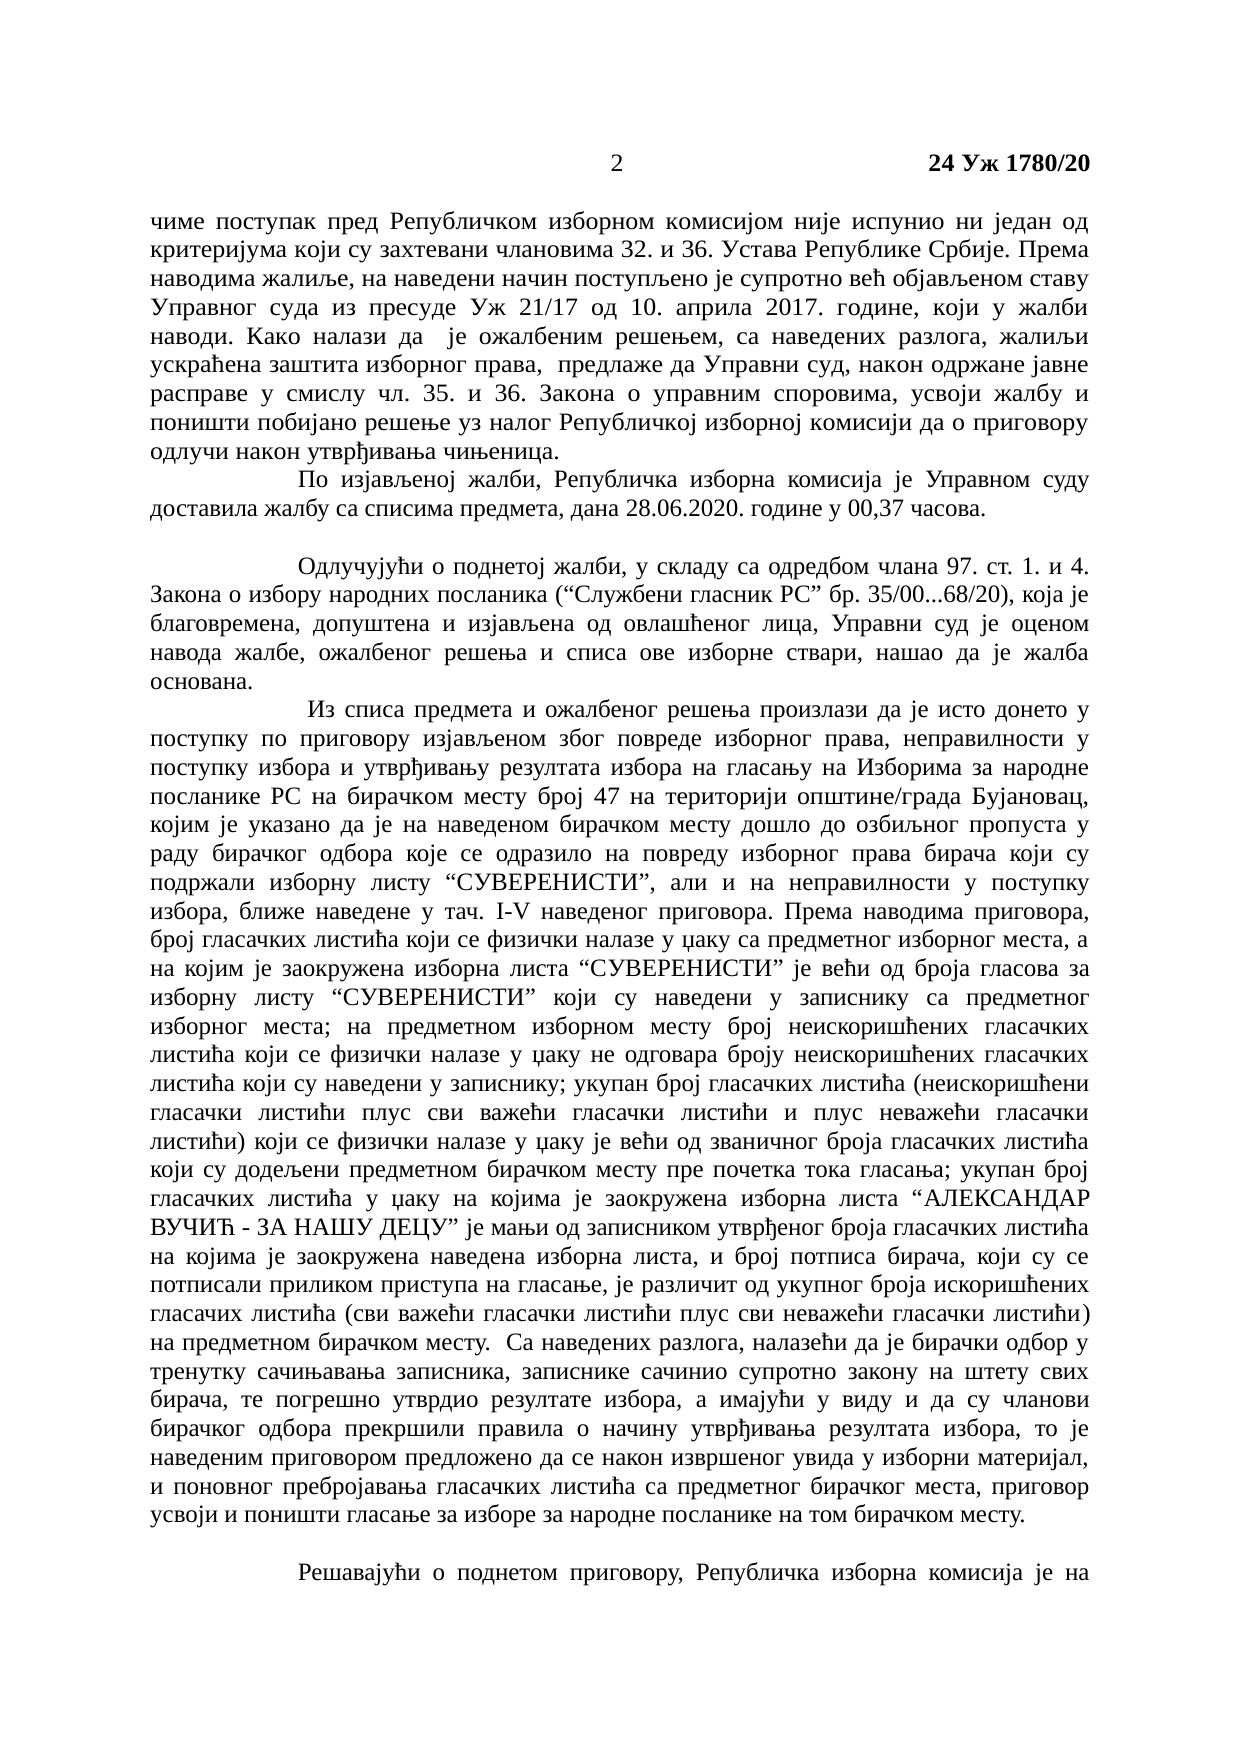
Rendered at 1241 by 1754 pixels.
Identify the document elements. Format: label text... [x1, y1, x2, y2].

text По изјављеној жалби, Републичка изборна комисија је Управном суду доставила жалбу са списима предмета, дана 28.06.2020. године у 00,37 часова. [150, 464, 1090, 522]
text Одлучујући о поднетој жалби, у складу са одредбом члана 97. ст. 1. и 4. Закона о избору народних посланика (“Службени гласник РС” бр. 35/00...68/20), која је благовремена, допуштена и изјављена од овлашћеног лица, Управни суд је оценом навода жалбе, ожалбеног решења и списа ове изборне ствари, нашао да је жалба основана. [150, 551, 1090, 694]
text Из списа предмета и ожалбеног решења произлази да је исто донето у поступку по приговору изјављеном због повреде изборног права, неправилности у поступку избора и утврђивању резултата избора на гласању на Изборима за народне посланике РС на бирачком месту број 47 на територији општине/града Бујановац, којим је указано да је на наведеном бирачком месту дошло до озбиљног пропуста у раду бирачког одбора које се одразило на повреду изборног права бирача који су подржали изборну листу “СУВЕРЕНИСТИ”, али и на неправилности у поступку избора, ближе наведене у тач. I-V наведеног приговора. Према наводима приговора, број гласачких листића који се физички налазе у џаку са предметног изборног места, а на којим је заокружена изборна листа “СУВЕРЕНИСТИ” је већи од броја гласова за изборну листу “СУВЕРЕНИСТИ” који су наведени у записнику са предметног изборног места; на предметном изборном месту број неискоришћених гласачких листића који се физички налазе у џаку не одговара броју неискоришћених гласачких листића који су наведени у записнику; укупан број гласачких листића (неискоришћени гласачки листићи плус сви важећи гласачки листићи и плус неважећи гласачки листићи) који се физички налазе у џаку је већи од званичног броја гласачких листића који су додељени предметном бирачком месту пре почетка тока гласања; укупан број гласачких листића у џаку на којима је заокружена изборна листа “АЛЕКСАНДАР ВУЧИЋ - ЗА НАШУ ДЕЦУ” је мањи од записником утврђеног броја гласачких листића на којима је заокружена наведена изборна листа, и број потписа бирача, који су се потписали приликом приступа на гласање, је различит од укупног броја искоришћених гласачих листића (сви важећи гласачки листићи плус сви неважећи гласачки листићи) на предметном бирачком месту. Са наведених разлога, налазећи да је бирачки одбор у тренутку сачињавања записника, записнике сачинио супротно закону на штету свих бирача, те погрешно утврдио резултате избора, а имајући у виду и да су чланови бирачког одбора прекршили правила о начину утврђивања резултата избора, то је наведеним приговором предложено да се након извршеног увида у изборни материјал, и поновног пребројавања гласачких листића са предметног бирачког места, приговор усвоји и поништи гласање за изборе за народне посланике на том бирачком месту. [150, 694, 1090, 1528]
text Решавајући о поднетом приговору, Републичка изборна комисија је на [150, 1557, 1090, 1586]
text чиме поступак пред Републичком изборном комисијом није испунио ни један од критеријума који су захтевани члановима 32. и 36. Устава Републике Србије. Према наводима жалиље, на наведени начин поступљено је супротно већ објављеном ставу Управног суда из пресуде Уж 21/17 од 10. априла 2017. године, који у жалби наводи. Како налази да је ожалбеним решењем, са наведених разлога, жалиљи ускраћена заштита изборног права, предлаже да Управни суд, након одржане јавне расправе у смислу чл. 35. и 36. Закона о управним споровима, усвоји жалбу и поништи побијано решење уз налог Републичкој изборној комисији да о приговору одлучи након утврђивања чињеница. [150, 206, 1090, 464]
